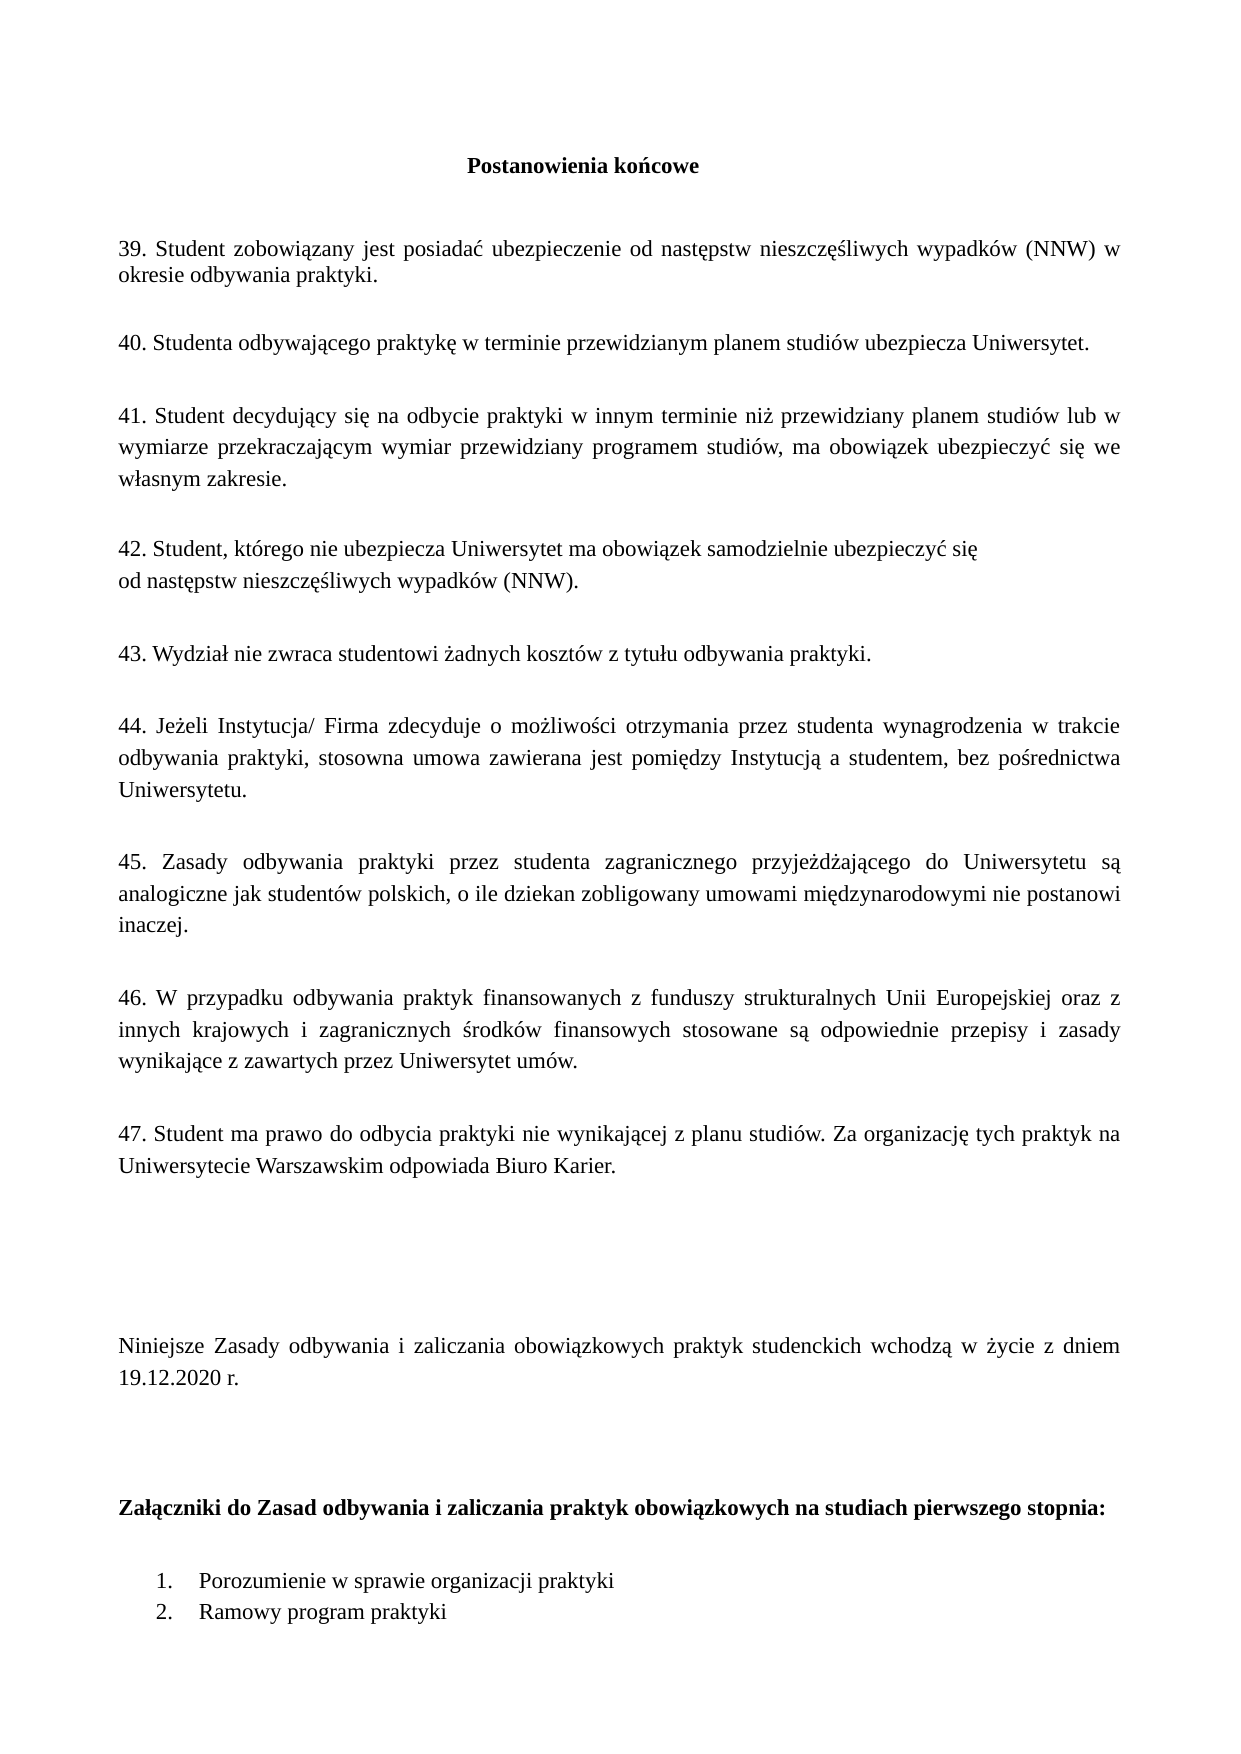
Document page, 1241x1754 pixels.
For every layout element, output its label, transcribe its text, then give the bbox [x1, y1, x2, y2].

text 46. W przypadku odbywania praktyk finansowanych z funduszy strukturalnych Unii Europejskiej oraz z innych krajowych i zagranicznych środków finansowych stosowane są odpowiednie przepisy i zasady wynikające z zawartych przez Uniwersytet umów. [118, 984, 1122, 1074]
text 40. Studenta odbywającego praktykę w terminie przewidzianym planem studiów ubezpiecza Uniwersytet. [118, 329, 1122, 355]
text 47. Student ma prawo do odbycia praktyki nie wynikającej z planu studiów. Za organizację tych praktyk na Uniwersytecie Warszawskim odpowiada Biuro Karier. [118, 1120, 1122, 1178]
text Niniejsze Zasady odbywania i zaliczania obowiązkowych praktyk studenckich wchodzą w życie z dniem 19.12.2020 r. [118, 1332, 1122, 1390]
text Załączniki do Zasad odbywania i zaliczania praktyk obowiązkowych na studiach pierwszego stopnia: [118, 1494, 1122, 1520]
list Porozumienie w sprawie organizacji praktyki [156, 1567, 1122, 1593]
text akt [118, 1225, 1122, 1251]
text 39. Student zobowiązany jest posiadać ubezpieczenie od następstw nieszczęśliwych wypadków (NNW) w okresie odbywania praktyki. [118, 235, 1122, 288]
list Ramowy program praktyki [156, 1598, 1122, 1624]
text 42. Student, którego nie ubezpiecza Uniwersytet ma obowiązek samodzielnie ubezpieczyć się [118, 535, 1122, 562]
text 41. Student decydujący się na odbycie praktyki w innym terminie niż przewidziany planem studiów lub w wymiarze przekraczającym wymiar przewidziany programem studiów, ma obowiązek ubezpieczyć się we własnym zakresie. [118, 402, 1122, 491]
text 43. Wydział nie zwraca studentowi żadnych kosztów z tytułu odbywania praktyki. [118, 640, 1122, 666]
text 44. Jeżeli Instytucja/ Firma zdecyduje o możliwości otrzymania przez studenta wynagrodzenia w trakcie odbywania praktyki, stosowna umowa zawierana jest pomiędzy Instytucją a studentem, bez pośrednictwa Uniwersytetu. [118, 712, 1122, 802]
text 45. Zasady odbywania praktyki przez studenta zagranicznego przyjeżdżającego do Uniwersytetu są analogiczne jak studentów polskich, o ile dziekan zobligowany umowami międzynarodowymi nie postanowi inaczej. [118, 848, 1122, 938]
text od następstw nieszczęśliwych wypadków (NNW). [118, 567, 1122, 593]
text Postanowienia końcowe [118, 153, 1122, 179]
